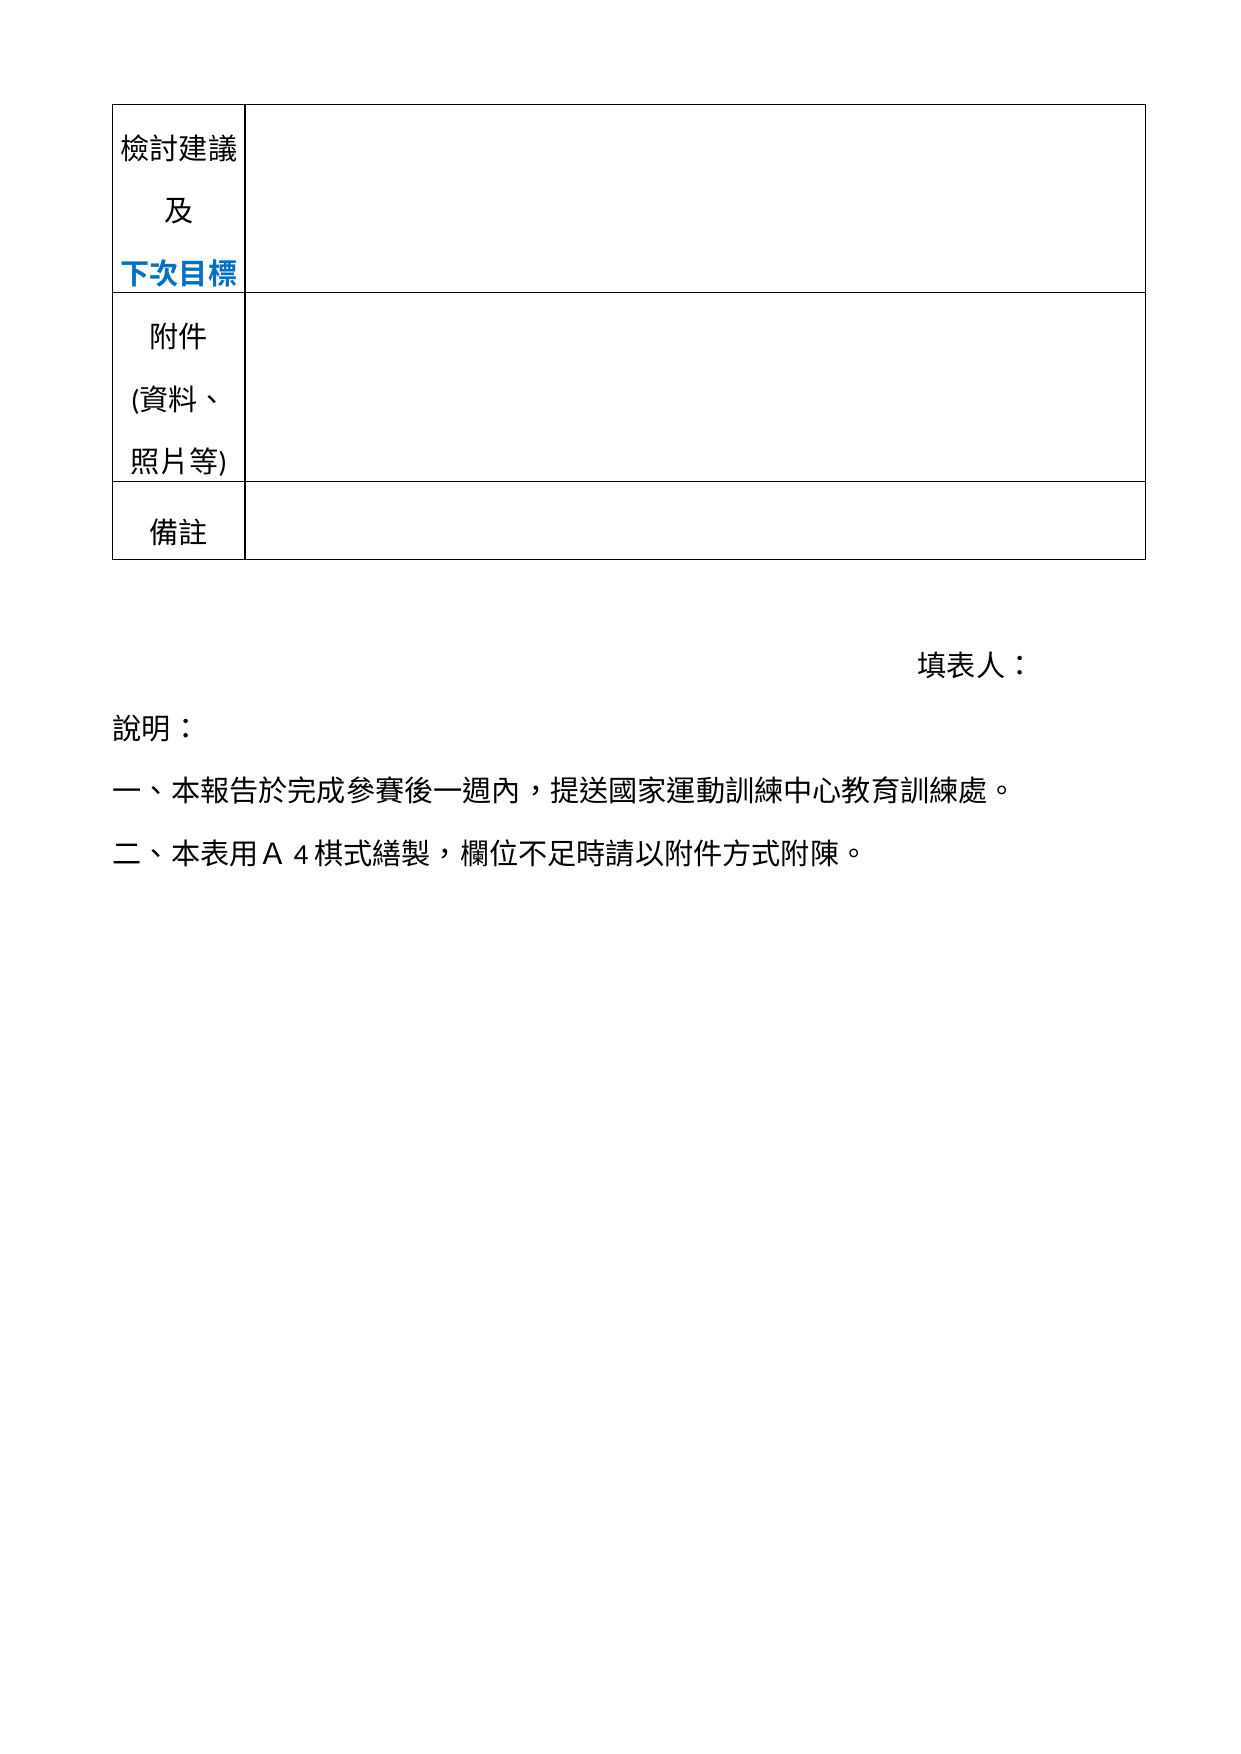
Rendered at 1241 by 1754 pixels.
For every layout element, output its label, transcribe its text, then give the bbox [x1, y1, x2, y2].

table_cell 檢討建議 及 下次目標 [113, 105, 244, 292]
text 填表人： [112, 622, 1128, 685]
table_cell [246, 293, 1145, 481]
table_cell [246, 482, 1145, 559]
text 二、本表用Ａ4棋式繕製，欄位不足時請以附件方式附陳。 [112, 810, 1128, 872]
table_cell [246, 105, 1145, 292]
text 說明： [112, 685, 1128, 747]
table_cell 備註 [113, 482, 244, 559]
table_cell 附件 (資料、 照片等) [113, 293, 244, 481]
text 一、本報告於完成參賽後一週內，提送國家運動訓練中心教育訓練處。 [112, 747, 1128, 810]
